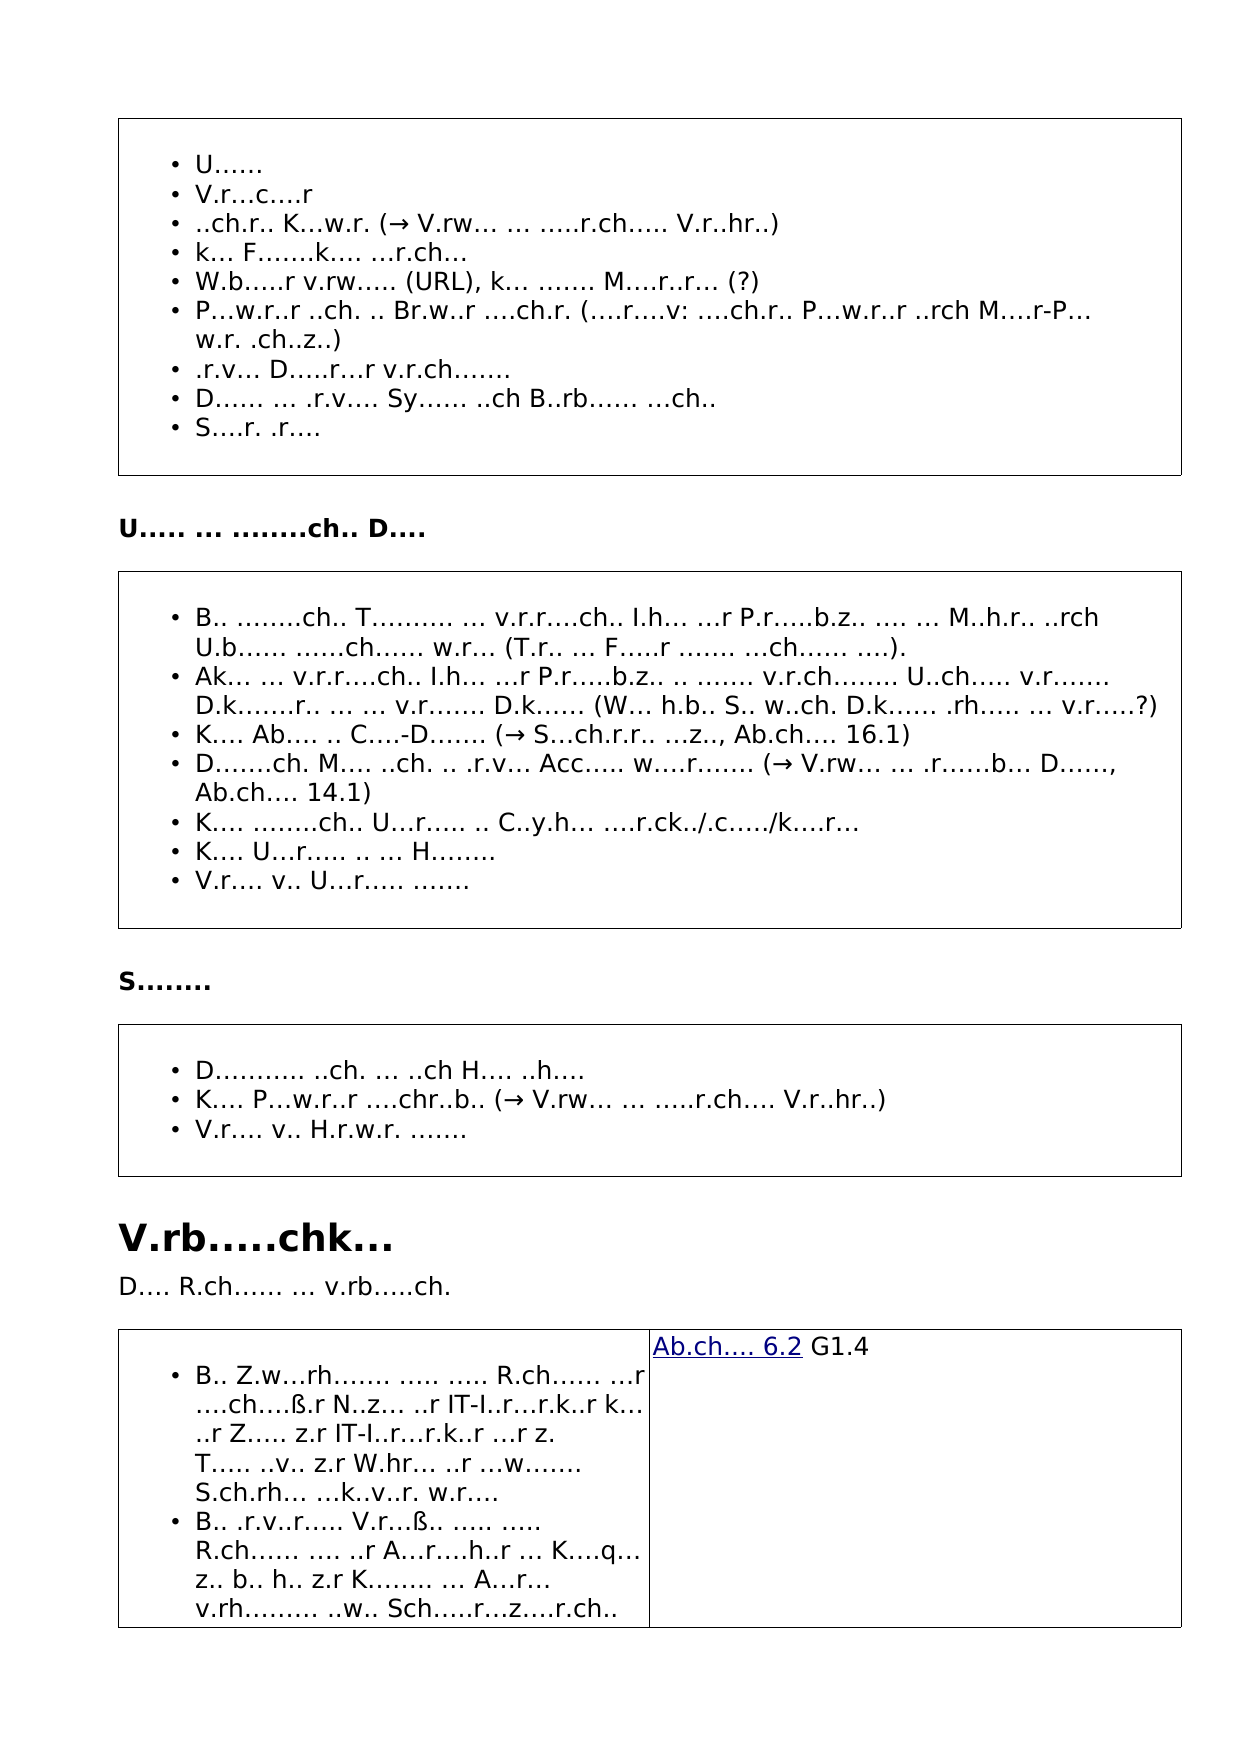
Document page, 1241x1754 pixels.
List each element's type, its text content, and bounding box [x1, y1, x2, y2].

table_header Ab.ch.... 6.2 G1.4 [650, 1330, 1181, 1627]
table_header B.. Z.w…rh……. ….. ….. R.ch…… …r ….ch….ß.r N..z… ..r IT-I..r…r.k..r k… ..r Z….. z.r IT-I..r…r.k..r …r z. T….. ..v.. z.r W.hr… ..r …w……. S.ch.rh… …k..v..r. w.r…. B.. .r.v..r….. V.r…ß.. ….. ….. R.ch…… …. ..r A…r….h..r … K….q…z.. b.. h.. z.r K…….. … A…r…v.rh……… ..w.. Sch…..r…z….r.ch.. r.ch…. S….. …. B……… …..r R.ch…… ..r ….. …z….. A…r….h..r ..ch..ch ..ch. z..r….., .. … …..ch …. L….. .. S…. …..r R.ch…… h.rb..z…hr… [119, 1330, 649, 1627]
table_header B.. ……..ch.. T………. … v.r.r….ch.. I.h… …r P.r…..b.z.. …. … M..h.r.. ..rch U.b…… ……ch…… w.r… (T.r.. … F…..r ……. …ch…… ….). Ak… … v.r.r….ch.. I.h… …r P.r…..b.z.. .. ……. v.r.ch…….. U..ch….. v.r……. D.k…….r.. … … v.r……. D.k…… (W… h.b.. S.. w..ch. D.k…… .rh….. … v.r…..?) K…. Ab…. .. C….-D……. (→ S…ch.r.r.. …z.., Ab.ch…. 16.1) D…….ch. M…. ..ch. .. .r.v… Acc….. w….r……. (→ V.rw… … .r……b… D……, Ab.ch…. 14.1) K…. ……..ch.. U…r….. .. C..y.h… ….r.ck../.c…../k….r… K…. U…r….. .. … H…….. V.r…. v.. U…r….. ……. [119, 572, 1181, 928]
subtitle U..... ... ........ch.. D.... [118, 514, 1181, 544]
table_header D……….. ..ch. … ..ch H…. ..h…. K…. P…w.r..r ….chr..b.. (→ V.rw… … …..r.ch…. V.r..hr..) V.r…. v.. H.r.w.r. ……. [119, 1025, 1181, 1176]
subtitle V.rb.....chk... [118, 1216, 1181, 1260]
subtitle S........ [118, 967, 1181, 997]
text D…. R.ch…… … v.rb…..ch. [118, 1272, 1181, 1302]
table_header U…… V.r…c….r ..ch.r.. K…w.r. (→ V.rw… … …..r.ch….. V.r..hr..) k… F…….k…. …r.ch… W.b…..r v.rw….. (URL), k… ……. M….r..r… (?) P…w.r..r ..ch. .. Br.w..r ….ch.r. (….r….v: ….ch.r.. P…w.r..r ..rch M….r-P…w.r. .ch..z..) .r.v… D…..r…r v.r.ch……. D…… … .r.v…. Sy…… ..ch B..rb…… …ch.. S….r. .r…. [119, 119, 1181, 475]
